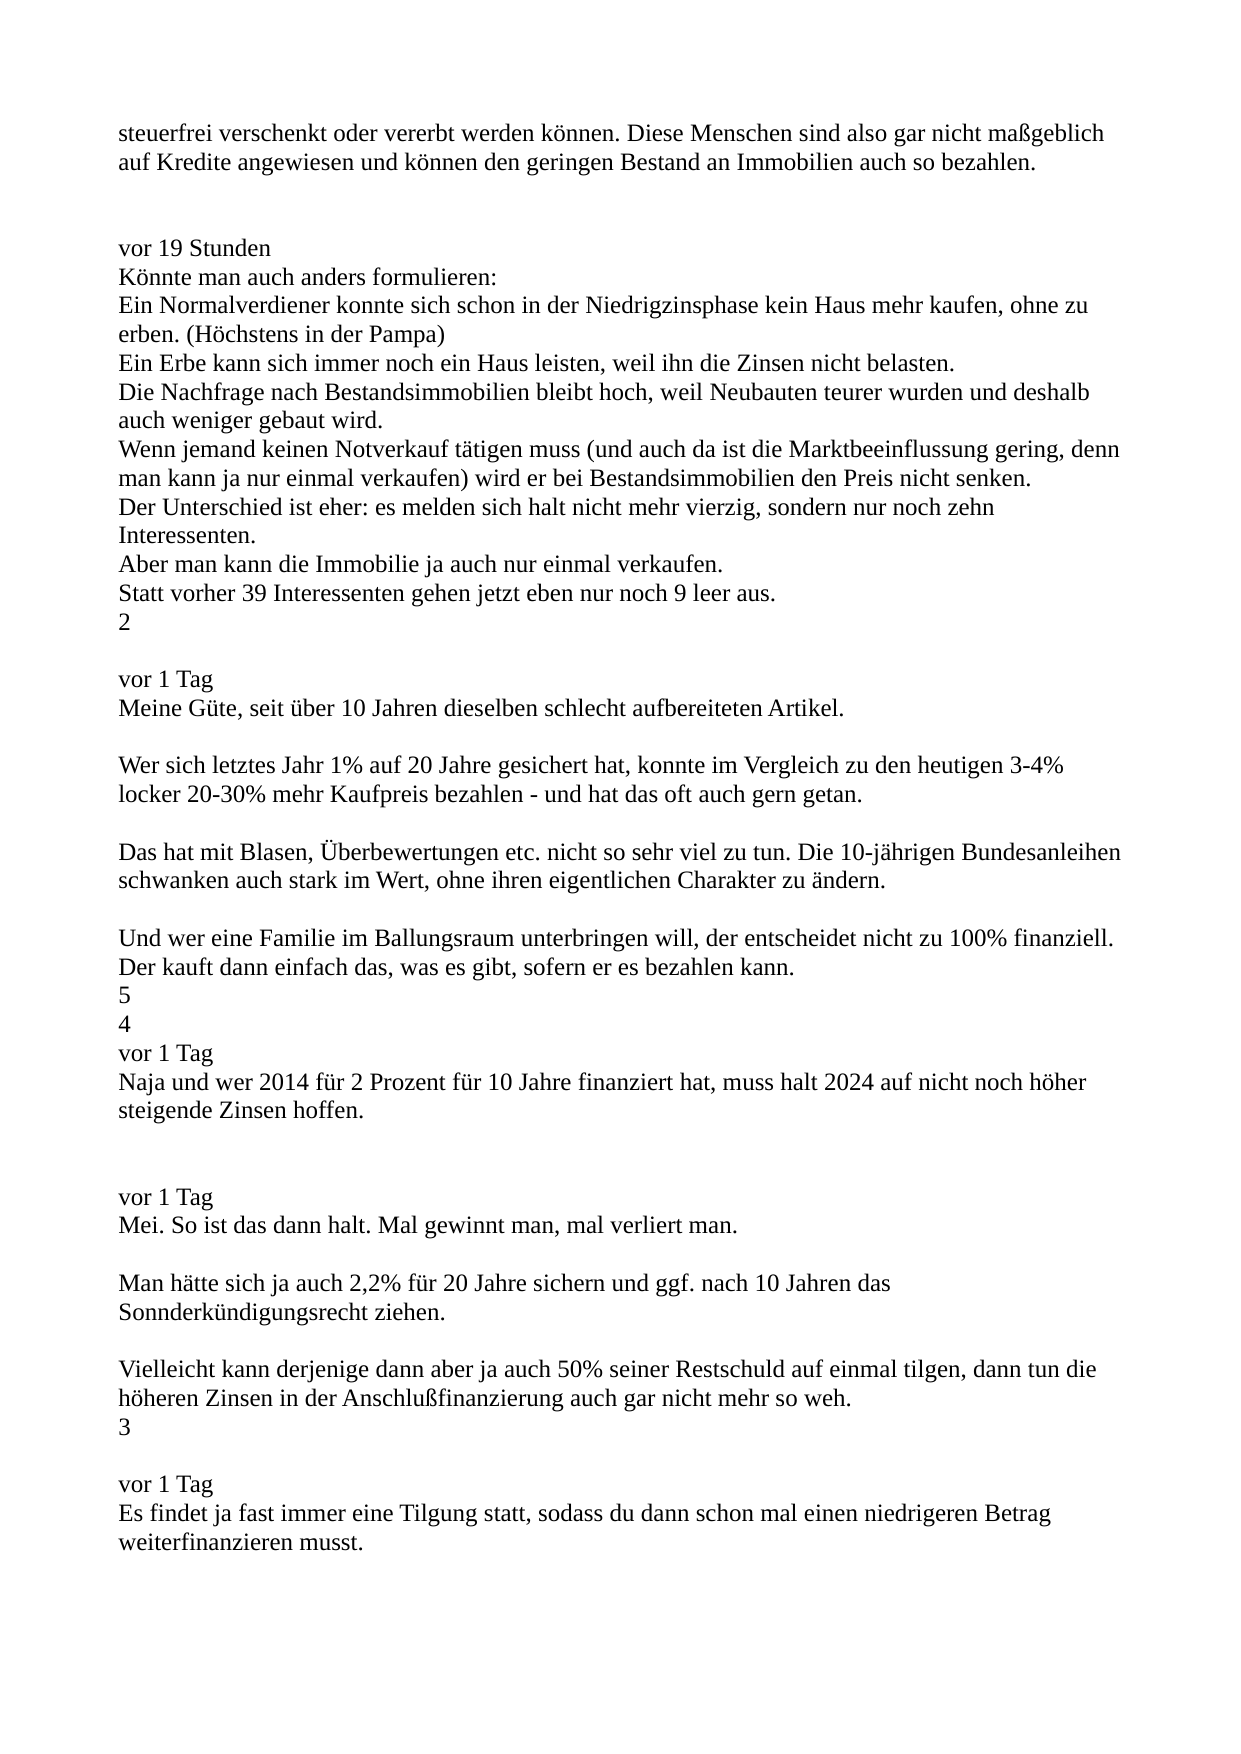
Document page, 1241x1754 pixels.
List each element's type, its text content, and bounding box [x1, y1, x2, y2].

text 4 [118, 1009, 1122, 1038]
text Man hätte sich ja auch 2,2% für 20 Jahre sichern und ggf. nach 10 Jahren das Sonnderkündigungsrecht ziehen. [118, 1268, 1122, 1326]
text Meine Güte, seit über 10 Jahren dieselben schlecht aufbereiteten Artikel. [118, 693, 1122, 722]
text Und wer eine Familie im Ballungsraum unterbringen will, der entscheidet nicht zu 100% finanziell. Der kauft dann einfach das, was es gibt, sofern er es bezahlen kann. [118, 923, 1122, 981]
text Mei. So ist das dann halt. Mal gewinnt man, mal verliert man. [118, 1211, 1122, 1239]
text vor 19 Stunden [118, 233, 1122, 262]
text Ein Normalverdiener konnte sich schon in der Niedrigzinsphase kein Haus mehr kaufen, ohne zu erben. (Höchstens in der Pampa) [118, 291, 1122, 348]
text 5 [118, 981, 1122, 1009]
text vor 1 Tag [118, 1182, 1122, 1211]
text vor 1 Tag [118, 664, 1122, 693]
text vor 1 Tag [118, 1469, 1122, 1498]
text Vielleicht kann derjenige dann aber ja auch 50% seiner Restschuld auf einmal tilgen, dann tun die höheren Zinsen in der Anschlußfinanzierung auch gar nicht mehr so weh. [118, 1354, 1122, 1412]
text Statt vorher 39 Interessenten gehen jetzt eben nur noch 9 leer aus. [118, 578, 1122, 607]
text Die Nachfrage nach Bestandsimmobilien bleibt hoch, weil Neubauten teurer wurden und deshalb auch weniger gebaut wird. [118, 377, 1122, 434]
text Aber man kann die Immobilie ja auch nur einmal verkaufen. [118, 549, 1122, 578]
text Könnte man auch anders formulieren: [118, 262, 1122, 291]
text Ein Erbe kann sich immer noch ein Haus leisten, weil ihn die Zinsen nicht belasten. [118, 348, 1122, 377]
text Das hat mit Blasen, Überbewertungen etc. nicht so sehr viel zu tun. Die 10-jährigen Bundesanleihen schwanken auch stark im Wert, ohne ihren eigentlichen Charakter zu ändern. [118, 837, 1122, 894]
text 3 [118, 1412, 1122, 1441]
text Naja und wer 2014 für 2 Prozent für 10 Jahre finanziert hat, muss halt 2024 auf nicht noch höher steigende Zinsen hoffen. [118, 1067, 1122, 1124]
text 2 [118, 607, 1122, 636]
text Der Unterschied ist eher: es melden sich halt nicht mehr vierzig, sondern nur noch zehn Interessenten. [118, 492, 1122, 549]
text Wer sich letztes Jahr 1% auf 20 Jahre gesichert hat, konnte im Vergleich zu den heutigen 3-4% locker 20-30% mehr Kaufpreis bezahlen - und hat das oft auch gern getan. [118, 751, 1122, 808]
text vor 1 Tag [118, 1038, 1122, 1067]
text steuerfrei verschenkt oder vererbt werden können. Diese Menschen sind also gar nicht maßgeblich auf Kredite angewiesen und können den geringen Bestand an Immobilien auch so bezahlen. [118, 118, 1122, 176]
text Wenn jemand keinen Notverkauf tätigen muss (und auch da ist die Marktbeeinflussung gering, denn man kann ja nur einmal verkaufen) wird er bei Bestandsimmobilien den Preis nicht senken. [118, 434, 1122, 492]
text Es findet ja fast immer eine Tilgung statt, sodass du dann schon mal einen niedrigeren Betrag weiterfinanzieren musst. [118, 1498, 1122, 1556]
